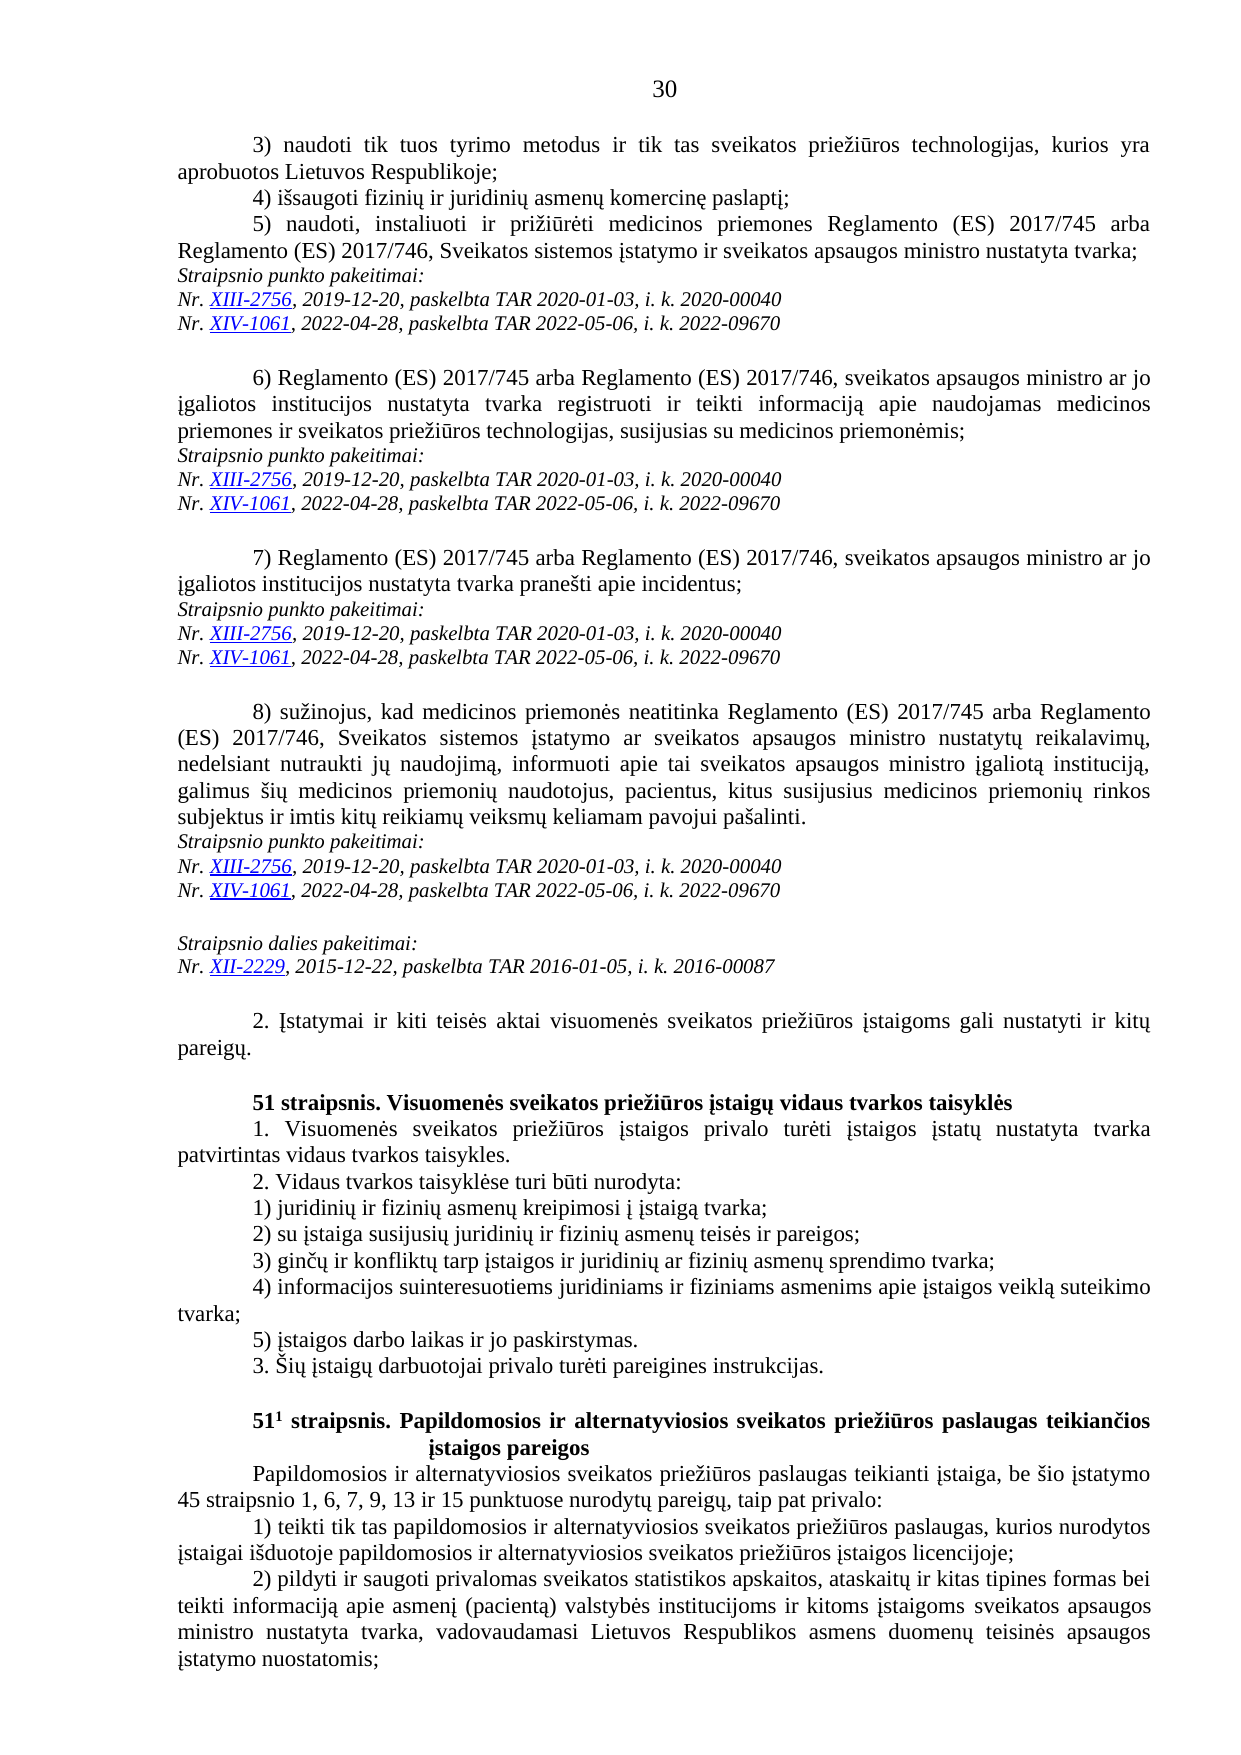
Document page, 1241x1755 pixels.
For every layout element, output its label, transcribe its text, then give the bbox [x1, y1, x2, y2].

text Straipsnio punkto pakeitimai: [177, 597, 1152, 621]
text 2. Įstatymai ir kiti teisės aktai visuomenės sveikatos priežiūros įstaigoms gali nustatyti ir kitų pareigų. [177, 1007, 1152, 1060]
text 5) naudoti, instaliuoti ir prižiūrėti medicinos priemones Reglamento (ES) 2017/745 arba Reglamento (ES) 2017/746, Sveikatos sistemos įstatymo ir sveikatos apsaugos ministro nustatyta tvarka; [177, 210, 1152, 263]
text 3. Šių įstaigų darbuotojai privalo turėti pareigines instrukcijas. [177, 1352, 1152, 1379]
text Nr. XIII-2756, 2019-12-20, paskelbta TAR 2020-01-03, i. k. 2020-00040 [177, 621, 1152, 645]
text Nr. XIV-1061, 2022-04-28, paskelbta TAR 2022-05-06, i. k. 2022-09670 [177, 645, 1152, 669]
text 4) informacijos suinteresuotiems juridiniams ir fiziniams asmenims apie įstaigos veiklą suteikimo tvarka; [177, 1273, 1152, 1326]
text 511 straipsnis. Papildomosios ir alternatyviosios sveikatos priežiūros paslaugas teikiančios įstaigos pareigos [252, 1407, 1152, 1460]
text 7) Reglamento (ES) 2017/745 arba Reglamento (ES) 2017/746, sveikatos apsaugos ministro ar jo įgaliotos institucijos nustatyta tvarka pranešti apie incidentus; [177, 544, 1152, 597]
text 2. Vidaus tvarkos taisyklėse turi būti nurodyta: [177, 1168, 1152, 1194]
text Nr. XII-2229, 2015-12-22, paskelbta TAR 2016-01-05, i. k. 2016-00087 [177, 954, 1152, 978]
text Straipsnio punkto pakeitimai: [177, 829, 1152, 853]
text 3) naudoti tik tuos tyrimo metodus ir tik tas sveikatos priežiūros technologijas, kurios yra aprobuotos Lietuvos Respublikoje; [177, 131, 1152, 184]
text 51 straipsnis. Visuomenės sveikatos priežiūros įstaigų vidaus tvarkos taisyklės [177, 1089, 1152, 1115]
text Nr. XIV-1061, 2022-04-28, paskelbta TAR 2022-05-06, i. k. 2022-09670 [177, 878, 1152, 902]
text Nr. XIV-1061, 2022-04-28, paskelbta TAR 2022-05-06, i. k. 2022-09670 [177, 491, 1152, 515]
text 6) Reglamento (ES) 2017/745 arba Reglamento (ES) 2017/746, sveikatos apsaugos ministro ar jo įgaliotos institucijos nustatyta tvarka registruoti ir teikti informaciją apie naudojamas medicinos priemones ir sveikatos priežiūros technologijas, susijusias su medicinos priemonėmis; [177, 364, 1152, 443]
text Straipsnio punkto pakeitimai: [177, 443, 1152, 467]
text Papildomosios ir alternatyviosios sveikatos priežiūros paslaugas teikianti įstaiga, be šio įstatymo 45 straipsnio 1, 6, 7, 9, 13 ir 15 punktuose nurodytų pareigų, taip pat privalo: [177, 1460, 1152, 1513]
text 1. Visuomenės sveikatos priežiūros įstaigos privalo turėti įstaigos įstatų nustatyta tvarka patvirtintas vidaus tvarkos taisykles. [177, 1115, 1152, 1168]
text Nr. XIII-2756, 2019-12-20, paskelbta TAR 2020-01-03, i. k. 2020-00040 [177, 853, 1152, 878]
text 8) sužinojus, kad medicinos priemonės neatitinka Reglamento (ES) 2017/745 arba Reglamento (ES) 2017/746, Sveikatos sistemos įstatymo ar sveikatos apsaugos ministro nustatytų reikalavimų, nedelsiant nutraukti jų naudojimą, informuoti apie tai sveikatos apsaugos ministro įgaliotą instituciją, galimus šių medicinos priemonių naudotojus, pacientus, kitus susijusius medicinos priemonių rinkos subjektus ir imtis kitų reikiamų veiksmų keliamam pavojui pašalinti. [177, 698, 1152, 829]
text Nr. XIV-1061, 2022-04-28, paskelbta TAR 2022-05-06, i. k. 2022-09670 [177, 311, 1152, 335]
text 3) ginčų ir konfliktų tarp įstaigos ir juridinių ar fizinių asmenų sprendimo tvarka; [177, 1247, 1152, 1273]
text 2) pildyti ir saugoti privalomas sveikatos statistikos apskaitos, ataskaitų ir kitas tipines formas bei teikti informaciją apie asmenį (pacientą) valstybės institucijoms ir kitoms įstaigoms sveikatos apsaugos ministro nustatyta tvarka, vadovaudamasi Lietuvos Respublikos asmens duomenų teisinės apsaugos įstatymo nuostatomis; [177, 1566, 1152, 1671]
text Nr. XIII-2756, 2019-12-20, paskelbta TAR 2020-01-03, i. k. 2020-00040 [177, 287, 1152, 311]
text 2) su įstaiga susijusių juridinių ir fizinių asmenų teisės ir pareigos; [177, 1221, 1152, 1247]
text Straipsnio dalies pakeitimai: [177, 930, 1152, 954]
text Nr. XIII-2756, 2019-12-20, paskelbta TAR 2020-01-03, i. k. 2020-00040 [177, 467, 1152, 491]
text 5) įstaigos darbo laikas ir jo paskirstymas. [177, 1326, 1152, 1352]
text 4) išsaugoti fizinių ir juridinių asmenų komercinę paslaptį; [177, 184, 1152, 210]
text Straipsnio punkto pakeitimai: [177, 263, 1152, 287]
text 1) juridinių ir fizinių asmenų kreipimosi į įstaigą tvarka; [177, 1194, 1152, 1221]
text 1) teikti tik tas papildomosios ir alternatyviosios sveikatos priežiūros paslaugas, kurios nurodytos įstaigai išduotoje papildomosios ir alternatyviosios sveikatos priežiūros įstaigos licencijoje; [177, 1513, 1152, 1566]
